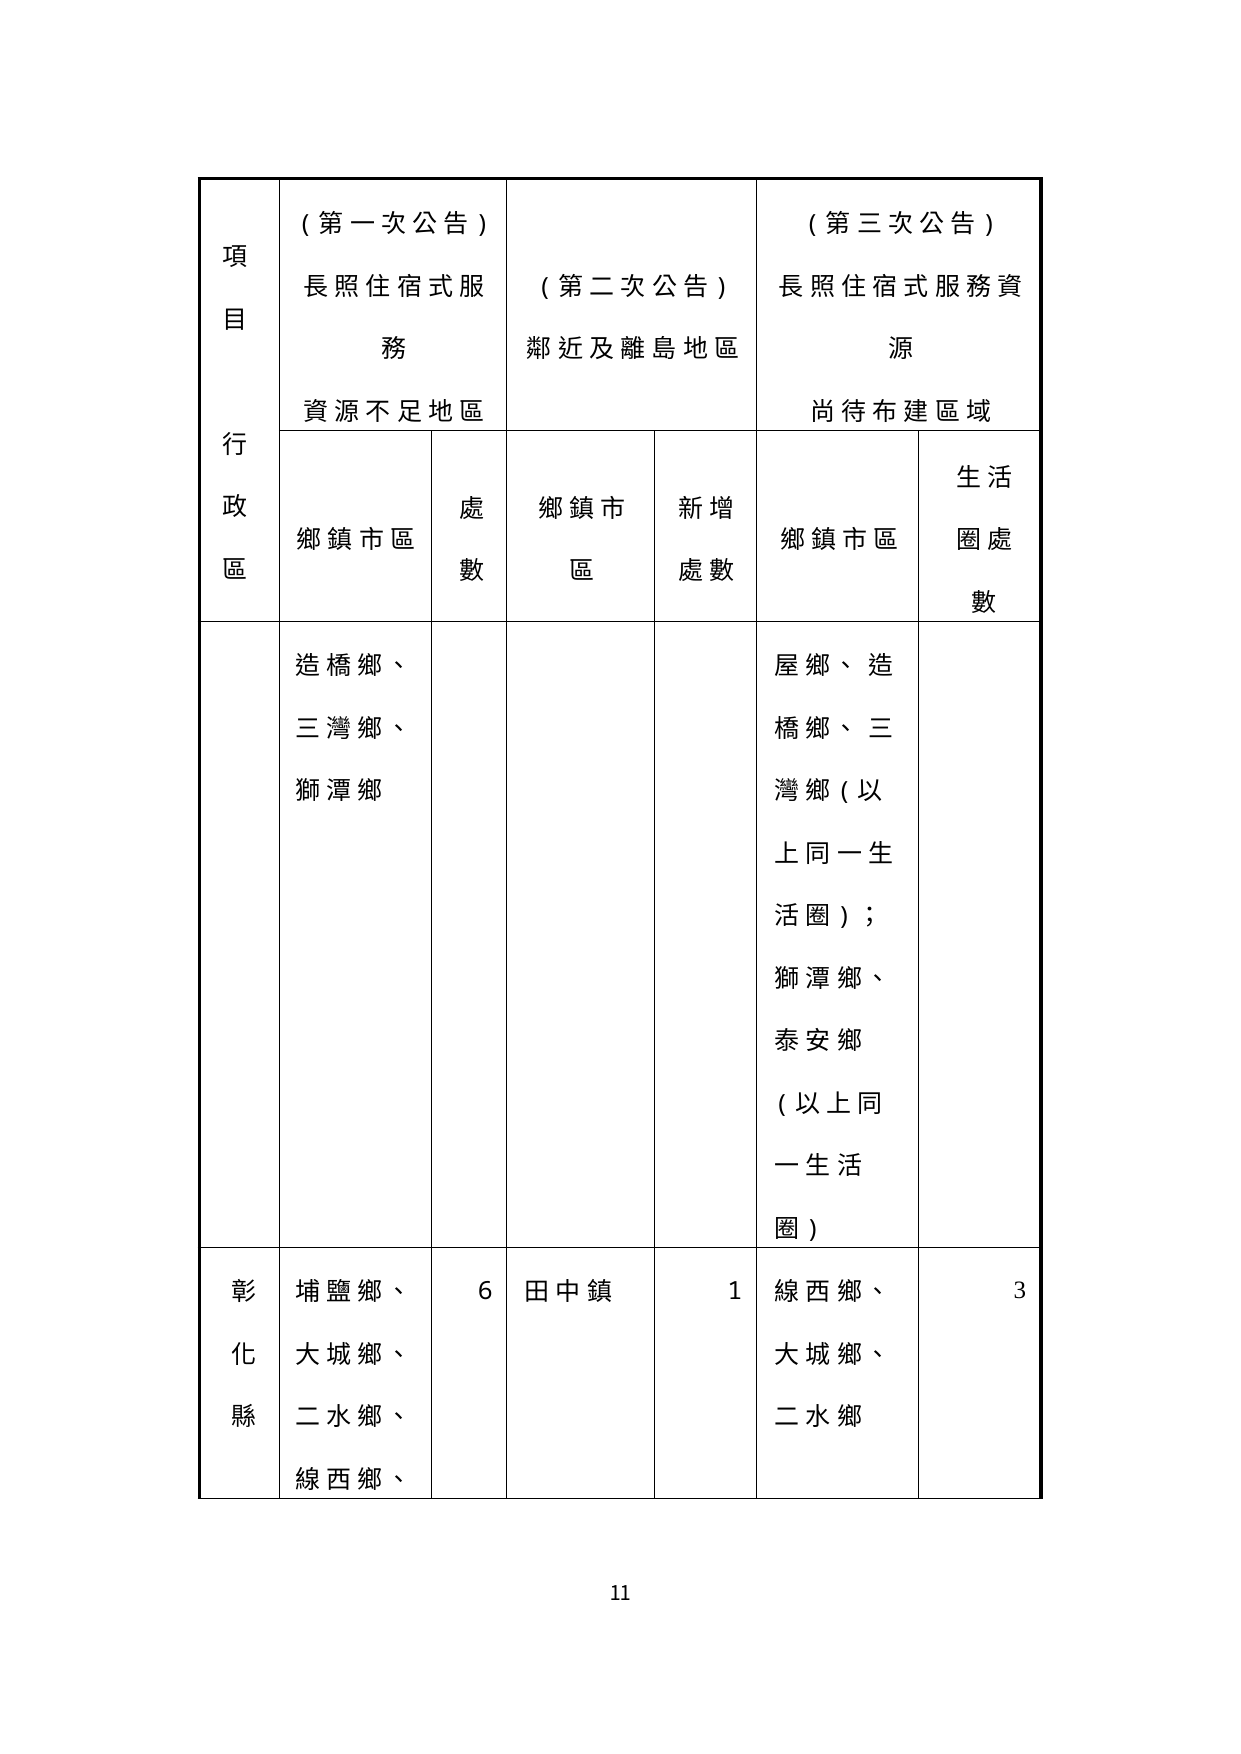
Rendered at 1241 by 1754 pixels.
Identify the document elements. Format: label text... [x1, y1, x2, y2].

table_cell 鄉鎮市區 [280, 431, 431, 621]
table_cell 6 [432, 1248, 506, 1498]
table_header 項目 行 政區 [201, 180, 279, 621]
table_cell 鄉鎮市區 [507, 431, 654, 621]
table_cell [919, 622, 1039, 1247]
table_cell 屋鄉、造橋鄉、三灣鄉(以上同一生活圈)；獅潭鄉、泰安鄉(以上同一生活圈) [757, 622, 918, 1247]
table_header (第一次公告) 長照住宿式服務 資源不足地區 [280, 180, 506, 430]
table_cell 埔鹽鄉、大城鄉、二水鄉、線西鄉、 [280, 1248, 431, 1498]
table_cell 新增 處數 [655, 431, 756, 621]
table_cell 彰化縣 [201, 1248, 279, 1498]
table_header (第二次公告) 鄰近及離島地區 [507, 180, 756, 430]
table_cell 3 [919, 1248, 1039, 1498]
table_header (第三次公告) 長照住宿式服務資源 尚待布建區域 [757, 180, 1039, 430]
table_cell 生活圈處數 [919, 431, 1039, 621]
table_cell － [655, 622, 756, 1247]
table_cell [201, 622, 279, 1247]
table_cell 1 [655, 1248, 756, 1498]
table_cell 田中鎮 [507, 1248, 654, 1498]
table_cell － [507, 622, 654, 1247]
table_cell 處數 [432, 431, 506, 621]
table_cell 鄉鎮市區 [757, 431, 918, 621]
table_cell [432, 622, 506, 1247]
table_cell 造橋鄉、三灣鄉、獅潭鄉 [280, 622, 431, 1247]
table_cell 線西鄉、大城鄉、二水鄉 [757, 1248, 918, 1498]
